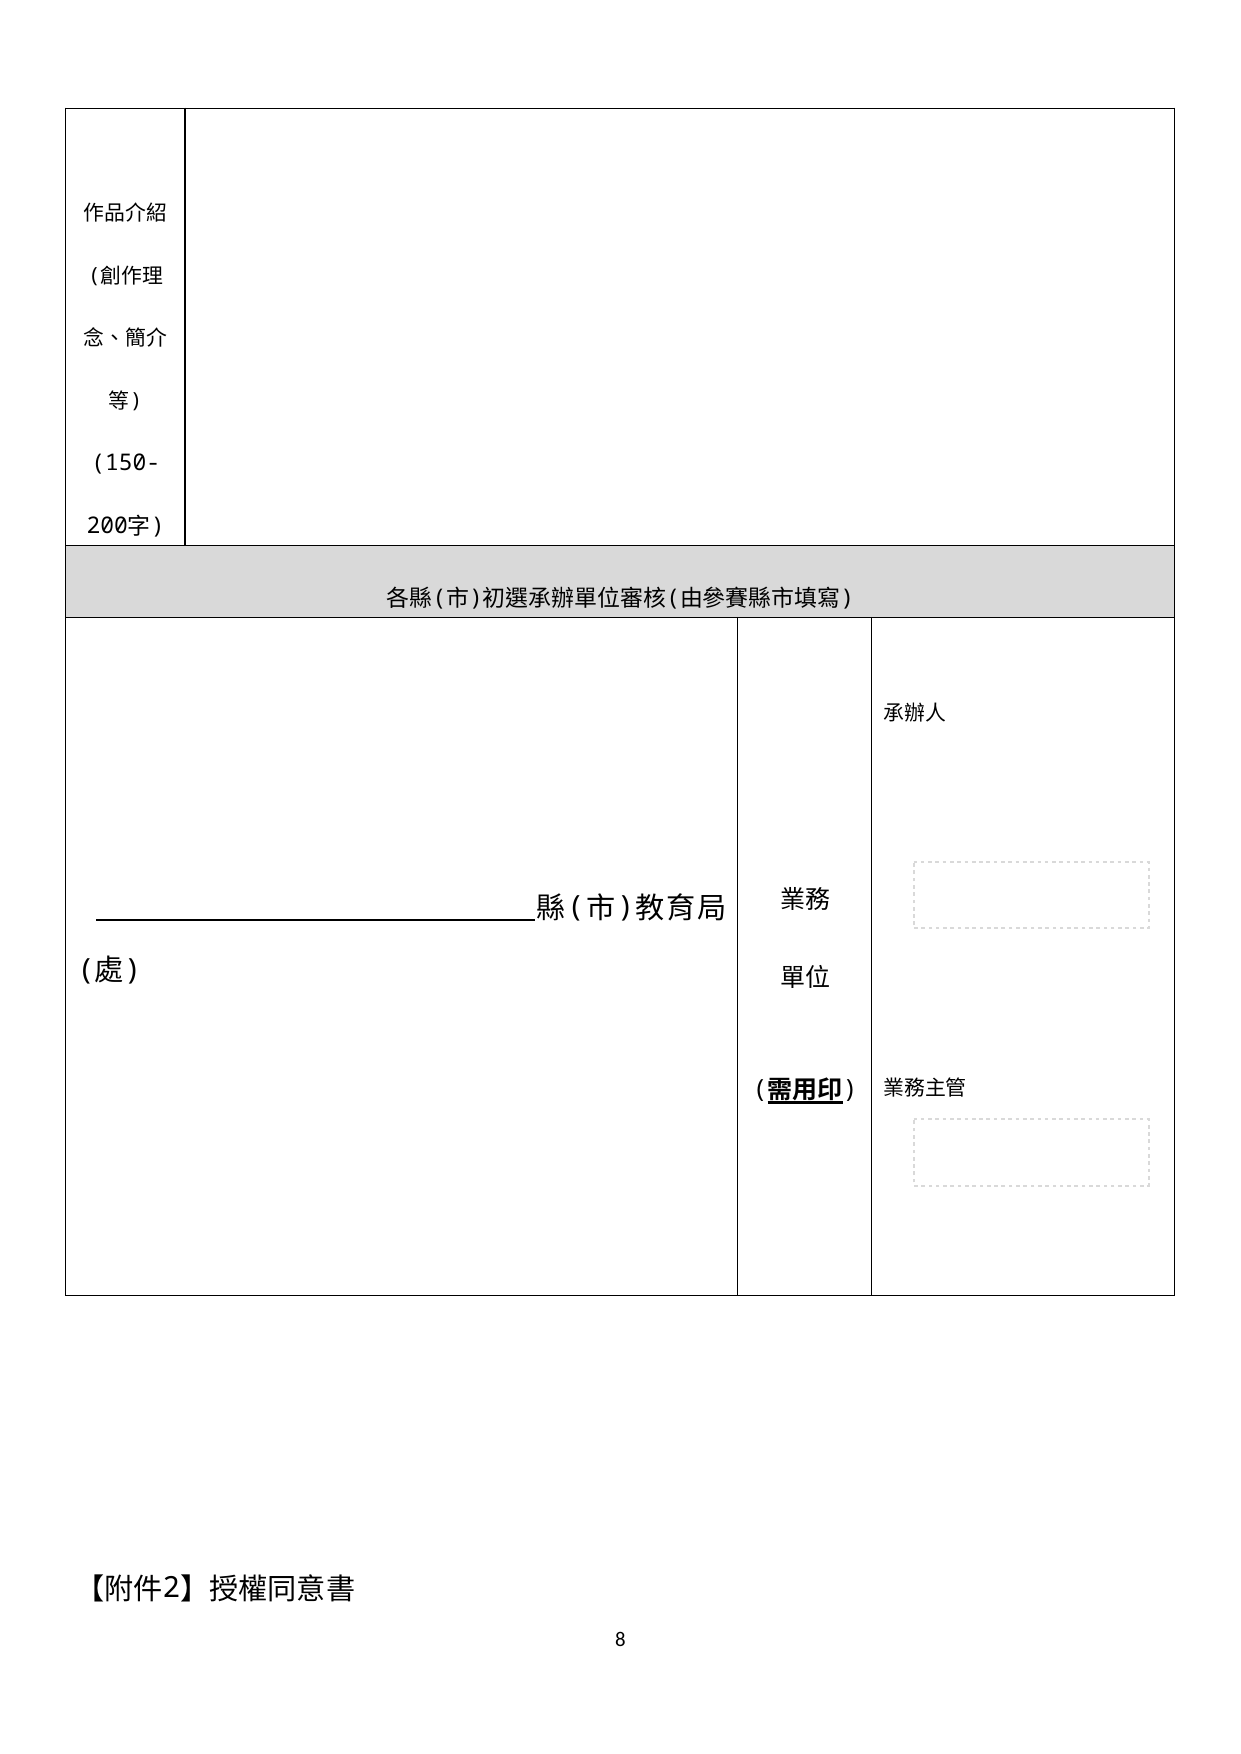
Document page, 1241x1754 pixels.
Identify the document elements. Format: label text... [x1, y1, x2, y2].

table_cell 業務 單位 (需用印) [738, 618, 871, 1295]
table_cell 各縣(市)初選承辦單位審核(由參賽縣市填寫) [66, 546, 1174, 617]
text 【附件2】授權同意書 [75, 1545, 1165, 1607]
table_cell 承辦人 業務主管 [872, 618, 1174, 1295]
table_cell 作品介紹(創作理念、簡介等) (150-200字) [66, 109, 184, 545]
table_cell 縣(市)教育局(處) [66, 618, 737, 1295]
table_cell [186, 109, 1174, 545]
